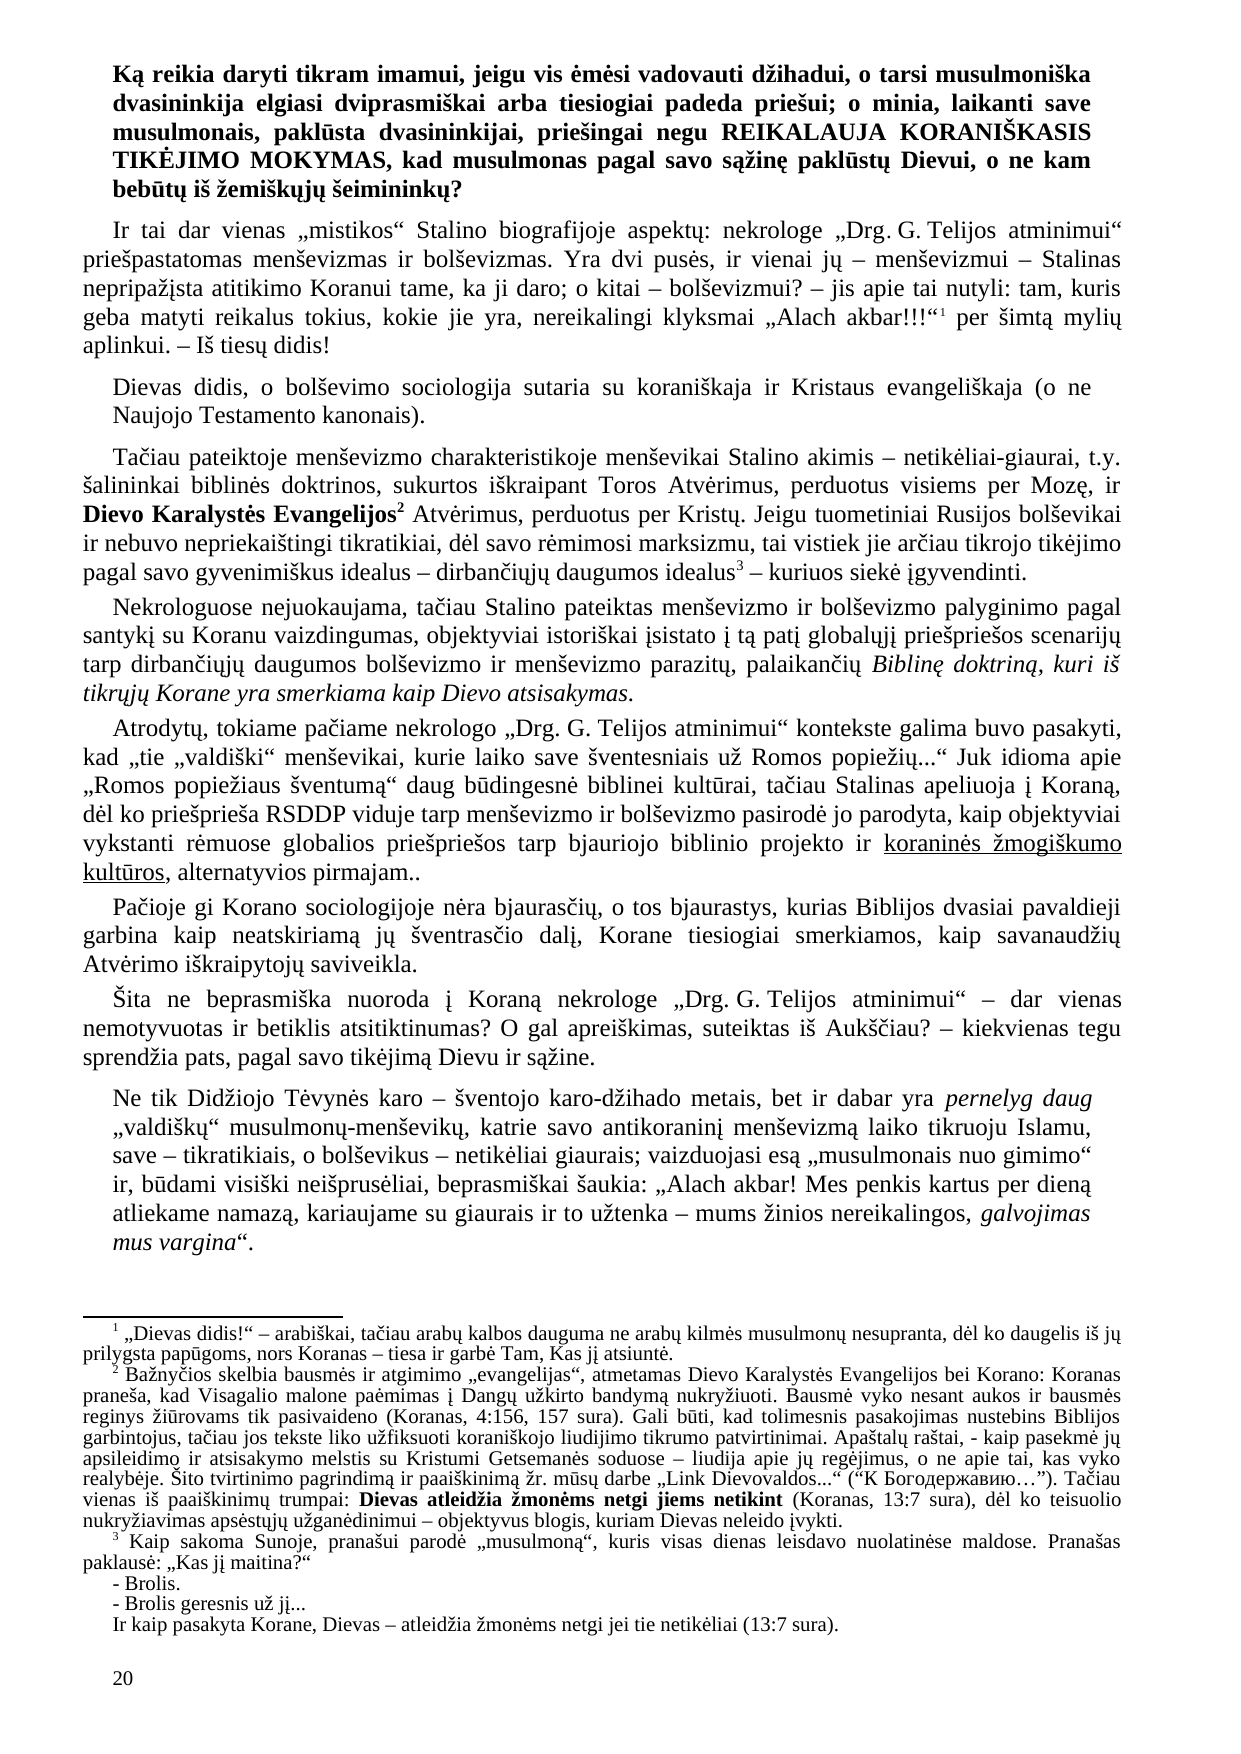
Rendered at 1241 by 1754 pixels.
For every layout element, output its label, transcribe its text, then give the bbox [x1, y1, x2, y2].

text Ne tik Didžiojo Tėvynės karo – šventojo karo-džihado metais, bet ir dabar yra pernelyg daug „valdiškų“ musulmonų-menševikų, katrie savo antikoraninį menševizmą laiko tikruoju Islamu, save – tikratikiais, o bolševikus – netikėliai giaurais; vaizduojasi esą „musulmonais nuo gimimo“ ir, būdami visiški neišprusėliai, beprasmiškai šaukia: „Alach akbar! Mes penkis kartus per dieną atliekame namazą, kariaujame su giaurais ir to užtenka – mums žinios nereikalingos, galvojimas mus vargina“. [112, 1083, 1092, 1255]
text - Brolis. [83, 1573, 1122, 1594]
text Nekrologuose nejuokaujama, tačiau Stalino pateiktas menševizmo ir bolševizmo palyginimo pagal santykį su Koranu vaizdingumas, objektyviai istoriškai įsistato į tą patį globalųjį priešpriešos scenarijų tarp dirbančiųjų daugumos bolševizmo ir menševizmo parazitų, palaikančių Biblinę doktriną, kuri iš tikrųjų Korane yra smerkiama kaip Dievo atsisakymas. [83, 592, 1122, 707]
text Atrodytų, tokiame pačiame nekrologo „Drg. G. Telijos atminimui“ kontekste galima buvo pasakyti, kad „tie „valdiški“ menševikai, kurie laiko save šventesniais už Romos popiežių...“ Juk idioma apie „Romos popiežiaus šventumą“ daug būdingesnė biblinei kultūrai, tačiau Stalinas apeliuoja į Koraną, dėl ko priešprieša RSDDP viduje tarp menševizmo ir bolševizmo pasirodė jo parodyta, kaip objektyviai vykstanti rėmuose globalios priešpriešos tarp bjauriojo biblinio projekto ir koraninės žmogiškumo kultūros, alternatyvios pirmajam.. [83, 713, 1122, 885]
text Pačioje gi Korano sociologijoje nėra bjaurasčių, o tos bjaurastys, kurias Biblijos dvasiai pavaldieji garbina kaip neatskiriamą jų šventrasčio dalį, Korane tiesiogiai smerkiamos, kaip savanaudžių Atvėrimo iškraipytojų saviveikla. [83, 892, 1122, 978]
text „Dievas didis!“ – arabiškai, tačiau arabų kalbos dauguma ne arabų kilmės musulmonų nesupranta, dėl ko daugelis iš jų prilygsta papūgoms, nors Koranas – tiesa ir garbė Tam, Kas jį atsiuntė. [83, 1323, 1122, 1365]
text Ir tai dar vienas „mistikos“ Stalino biografijoje aspektų: nekrologe „Drg. G. Telijos atminimui“ priešpastatomas menševizmas ir bolševizmas. Yra dvi pusės, ir vienai jų – menševizmui – Stalinas nepripažįsta atitikimo Koranui tame, ka ji daro; o kitai – bolševizmui? – jis apie tai nutyli: tam, kuris geba matyti reikalus tokius, kokie jie yra, nereikalingi klyksmai „Alach akbar!!!“ per šimtą mylių aplinkui. – Iš tiesų didis! [83, 215, 1122, 359]
text Tačiau pateiktoje menševizmo charakteristikoje menševikai Stalino akimis – netikėliai-giaurai, t.y. šalininkai biblinės doktrinos, sukurtos iškraipant Toros Atvėrimus, perduotus visiems per Mozę, ir Dievo Karalystės Evangelijos Atvėrimus, perduotus per Kristų. Jeigu tuometiniai Rusijos bolševikai ir nebuvo nepriekaištingi tikratikiai, dėl savo rėmimosi marksizmu, tai vistiek jie arčiau tikrojo tikėjimo pagal savo gyvenimiškus idealus – dirbančiųjų daugumos idealus – kuriuos siekė įgyvendinti. [83, 442, 1122, 585]
text Kaip sakoma Sunoje, pranašui parodė „musulmoną“, kuris visas dienas leisdavo nuolatinėse maldose. Pranašas paklausė: „Kas jį maitina?“ [83, 1532, 1122, 1573]
text Šita ne beprasmiška nuoroda į Koraną nekrologe „Drg. G. Telijos atminimui“ – dar vienas nemotyvuotas ir betiklis atsitiktinumas? O gal apreiškimas, suteiktas iš Aukščiau? – kiekvienas tegu sprendžia pats, pagal savo tikėjimą Dievu ir sąžine. [83, 984, 1122, 1070]
text - Brolis geresnis už jį... [83, 1594, 1122, 1615]
text Ką reikia daryti tikram imamui, jeigu vis ėmėsi vadovauti džihadui, o tarsi musulmoniška dvasininkija elgiasi dviprasmiškai arba tiesiogiai padeda priešui; o minia, laikanti save musulmonais, paklūsta dvasininkijai, priešingai negu REIKALAUJA KORANIŠKASIS TIKĖJIMO MOKYMAS, kad musulmonas pagal savo sąžinę paklūstų Dievui, o ne kam bebūtų iš žemiškųjų šeimininkų? [112, 59, 1092, 203]
text Ir kaip pasakyta Korane, Dievas – atleidžia žmonėms netgi jei tie netikėliai (13:7 sura). [83, 1615, 1122, 1636]
text Bažnyčios skelbia bausmės ir atgimimo „evangelijas“, atmetamas Dievo Karalystės Evangelijos bei Korano: Koranas praneša, kad Visagalio malone paėmimas į Dangų užkirto bandymą nukryžiuoti. Bausmė vyko nesant aukos ir bausmės reginys žiūrovams tik pasivaideno (Koranas, 4:156, 157 sura). Gali būti, kad tolimesnis pasakojimas nustebins Biblijos garbintojus, tačiau jos tekste liko užfiksuoti koraniškojo liudijimo tikrumo patvirtinimai. Apaštalų raštai, - kaip pasekmė jų apsileidimo ir atsisakymo melstis su Kristumi Getsemanės soduose – liudija apie jų regėjimus, o ne apie tai, kas vyko realybėje. Šito tvirtinimo pagrindimą ir paaiškinimą žr. mūsų darbe „Link Dievovaldos...“ (“К Богодержавию…”). Tačiau vienas iš paaiškinimų trumpai: Dievas atleidžia žmonėms netgi jiems netikint (Koranas, 13:7 sura), dėl ko teisuolio nukryžiavimas apsėstųjų užganėdinimui – objektyvus blogis, kuriam Dievas neleido įvykti. [83, 1365, 1122, 1532]
text Dievas didis, o bolševimo sociologija sutaria su koraniškaja ir Kristaus evangeliškaja (o ne Naujojo Testamento kanonais). [112, 372, 1092, 429]
